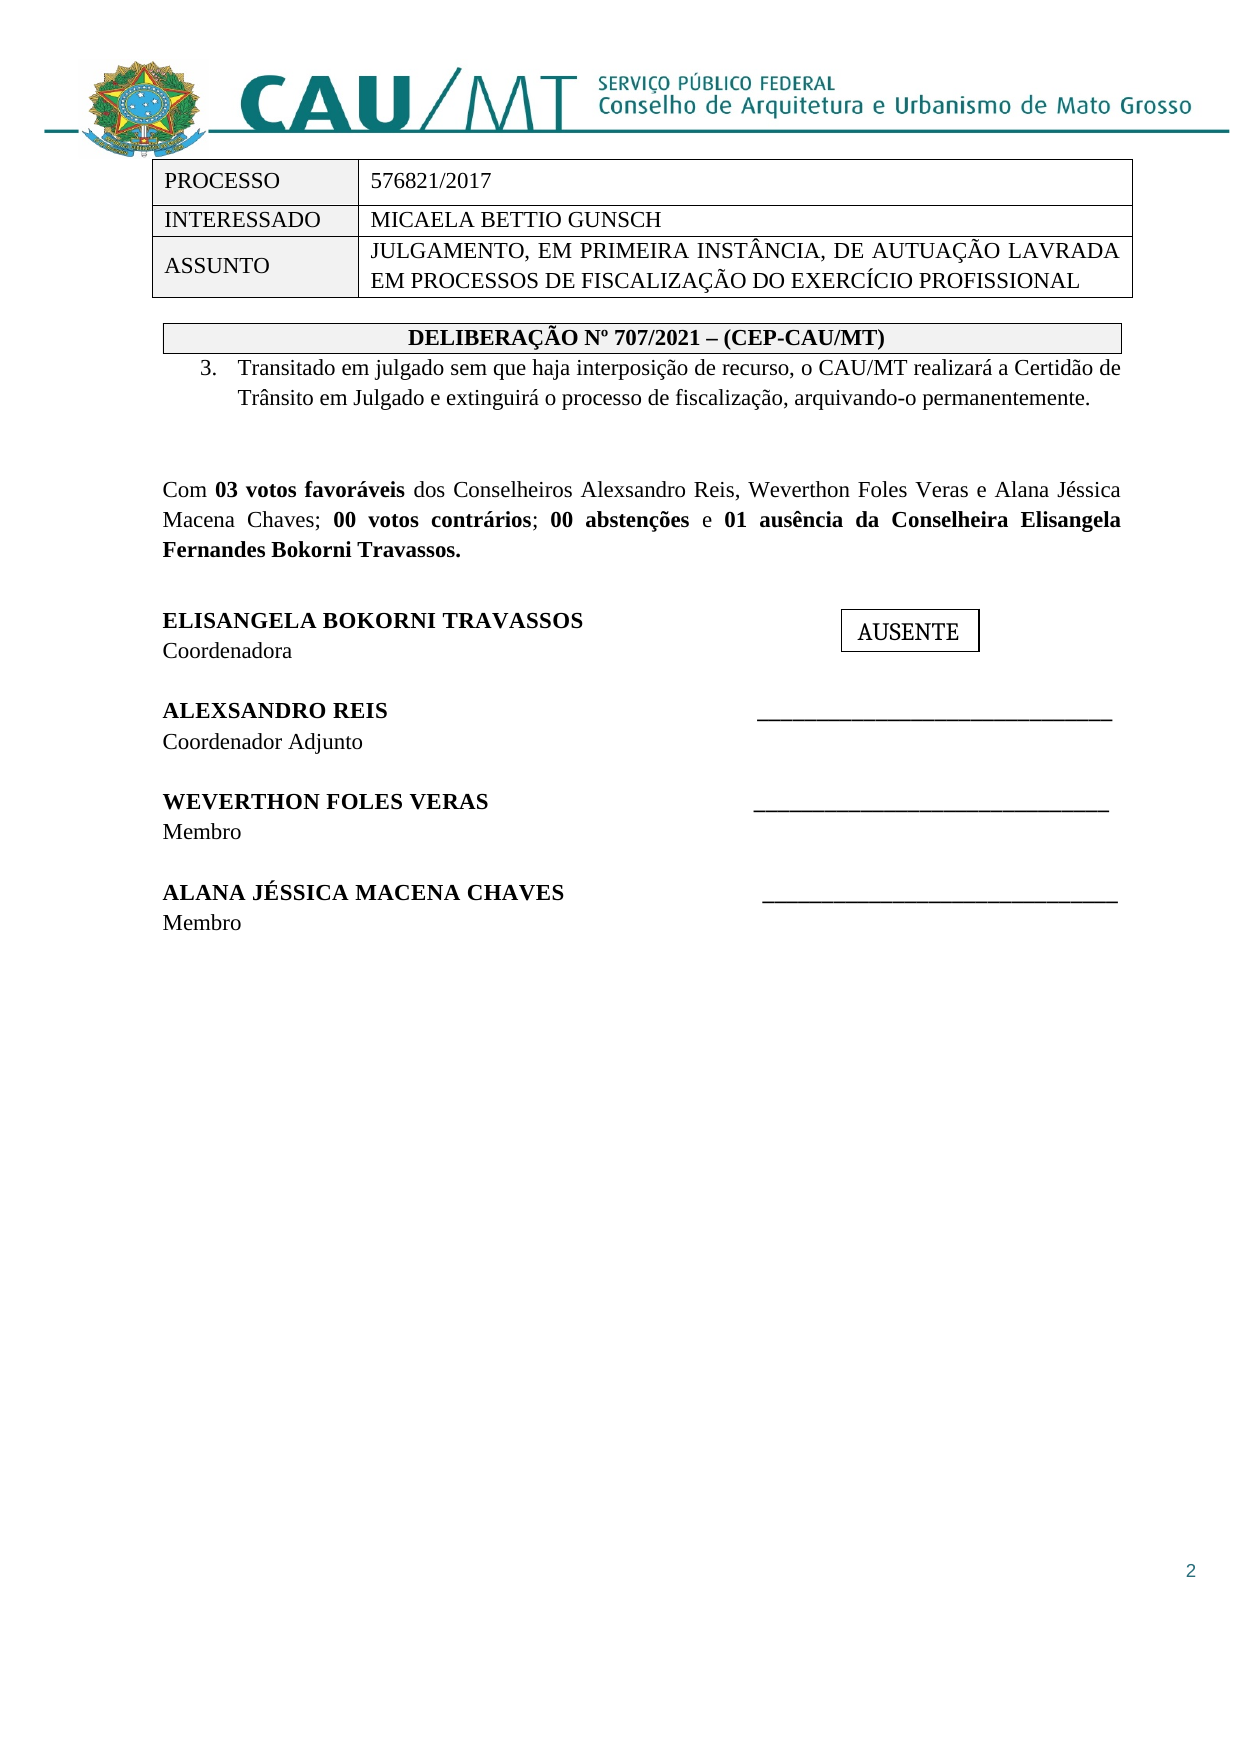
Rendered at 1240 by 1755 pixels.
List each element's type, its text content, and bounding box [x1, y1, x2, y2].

text AUSENTE [857, 618, 963, 643]
text alexsandro REIS ______________________________ [162, 698, 1122, 724]
text Weverthon Foles VEras ______________________________ [162, 788, 1122, 814]
text Coordenador Adjunto [162, 728, 1122, 754]
text Membro [162, 909, 1122, 935]
text Coordenadora [162, 637, 1122, 663]
text Membro [162, 818, 1122, 845]
text ALANA JÉSSICA MACENA CHAVES ______________________________ [162, 879, 1122, 905]
list Transitado em julgado sem que haja interposição de recurso, o CAU/MT realizará a Certidão de Trânsito em Julgado e extinguirá o processo de fiscalização, arquivando-o permanentemente. [200, 354, 1122, 410]
text ELISANGELA BOKORNI TRAVASSOS [842, 610, 978, 651]
text Com 03 votos favoráveis dos Conselheiros Alexsandro Reis, Weverthon Foles Veras e Alana Jéssica Macena Chaves; 00 votos contrários; 00 abstenções e 01 ausência da Conselheira Elisangela Fernandes Bokorni Travassos. [162, 476, 1122, 562]
text ELISANGELA BOKORNI TRAVASSOS [162, 607, 1122, 633]
